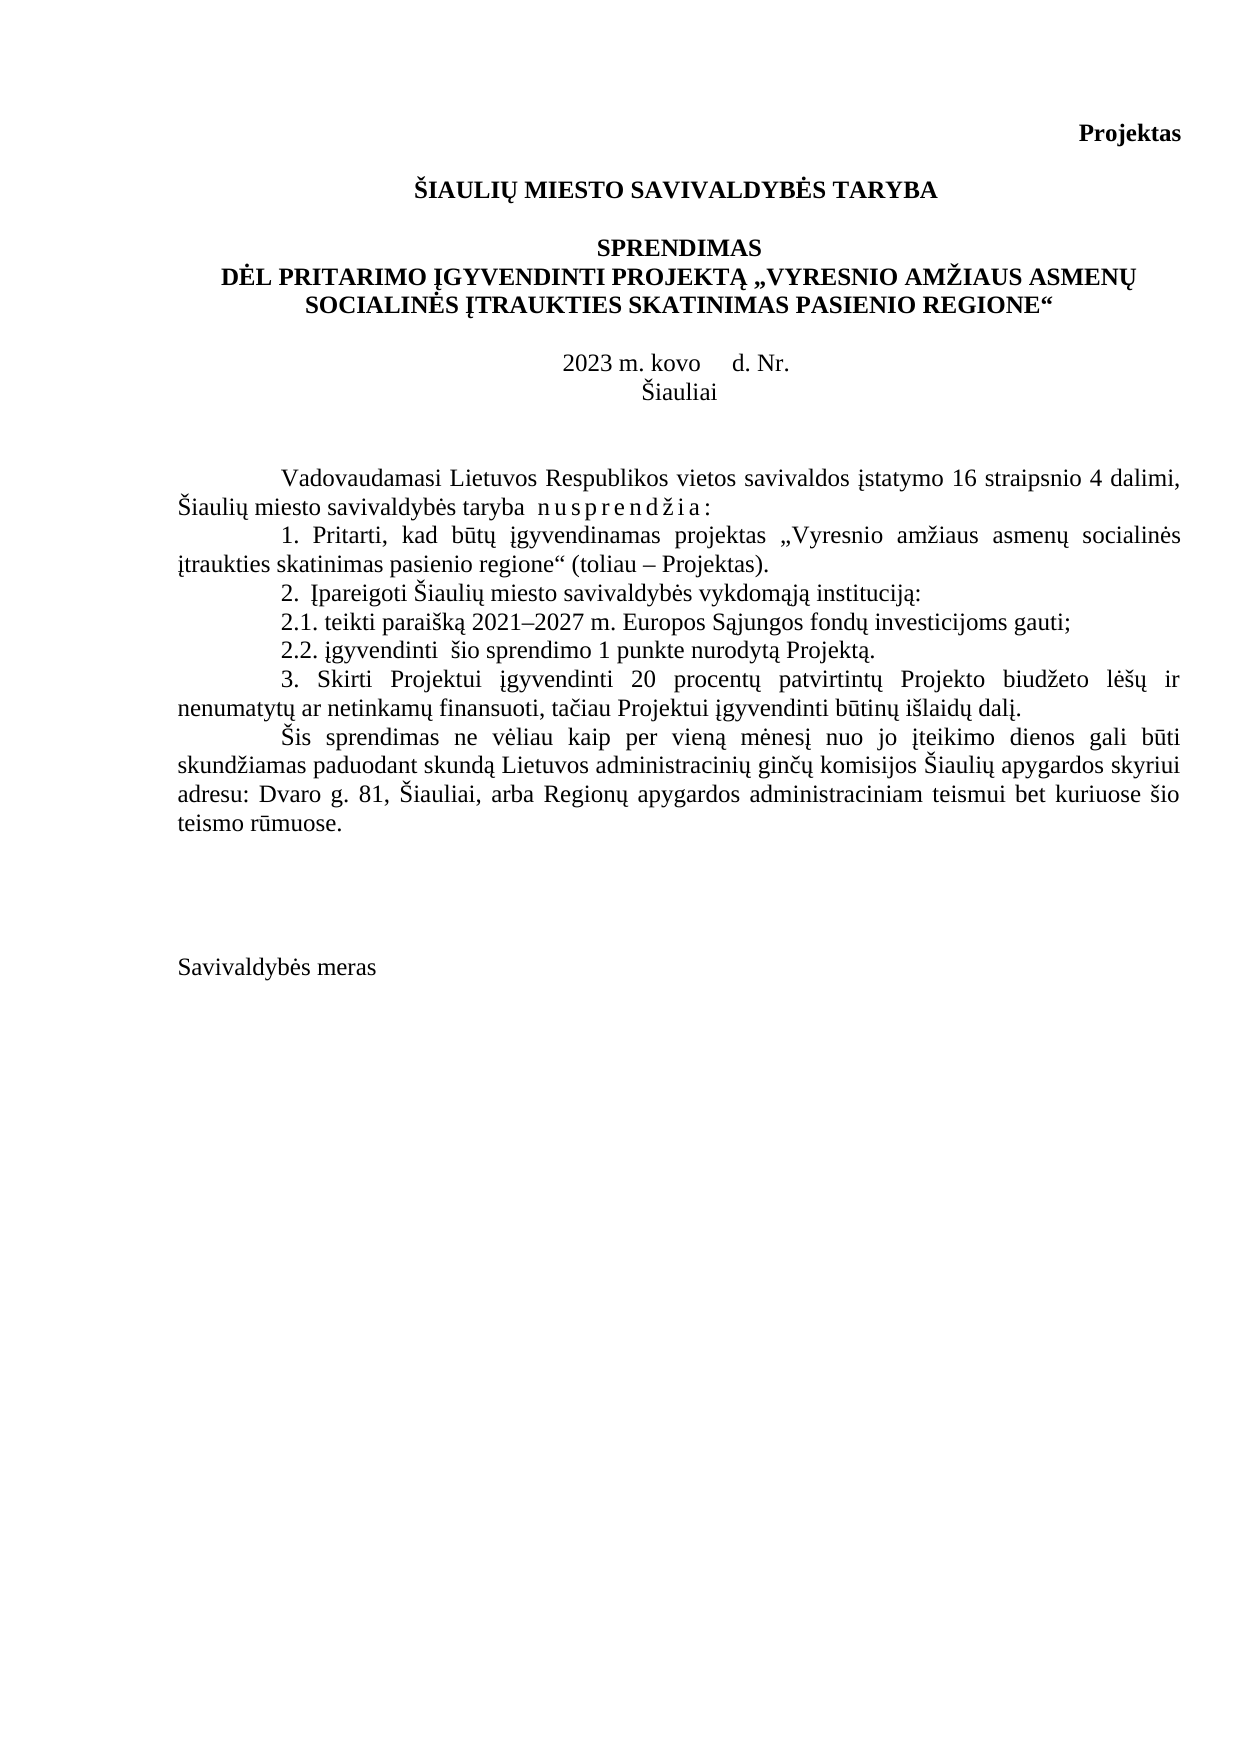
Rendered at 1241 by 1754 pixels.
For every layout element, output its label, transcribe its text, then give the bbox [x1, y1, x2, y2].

text Šiauliai [177, 377, 1181, 406]
text 2.1. teikti paraišką 2021–2027 m. Europos Sąjungos fondų investicijoms gauti; [177, 607, 1181, 636]
text DĖL PRITARIMO ĮGYVENDINTI PROJEKTĄ „VYRESNIO AMŽIAUS ASMENŲ SOCIALINĖS ĮTRAUKTIES SKATINIMAS PASIENIO REGIONE“ [177, 262, 1181, 319]
text Vadovaudamasi Lietuvos Respublikos vietos savivaldos įstatymo 16 straipsnio 4 dalimi, Šiaulių miesto savivaldybės taryba nusprendžia: [177, 463, 1181, 521]
text Savivaldybės meras [177, 952, 1181, 981]
text Šis sprendimas ne vėliau kaip per vieną mėnesį nuo jo įteikimo dienos gali būti skundžiamas paduodant skundą Lietuvos administracinių ginčų komisijos Šiaulių apygardos skyriui adresu: Dvaro g. 81, Šiauliai, arba Regionų apygardos administraciniam teismui bet kuriuose šio teismo rūmuose. [177, 722, 1181, 837]
text 2.2. įgyvendinti šio sprendimo 1 punkte nurodytą Projektą. [177, 636, 1181, 664]
text 2. Įpareigoti Šiaulių miesto savivaldybės vykdomąją instituciją: [177, 578, 1181, 607]
text 2023 m. kovo d. Nr. [177, 348, 1181, 377]
text 1. Pritarti, kad būtų įgyvendinamas projektas „Vyresnio amžiaus asmenų socialinės įtraukties skatinimas pasienio regione“ (toliau – Projektas). [177, 521, 1181, 578]
text Projektas [177, 118, 1181, 147]
text 3. Skirti Projektui įgyvendinti 20 procentų patvirtintų Projekto biudžeto lėšų ir nenumatytų ar netinkamų finansuoti, tačiau Projektui įgyvendinti būtinų išlaidų dalį. [177, 664, 1181, 722]
text ŠIAULIŲ MIESTO SAVIVALDYBĖS TARYBA [177, 176, 1181, 204]
text SPRENDIMAS [177, 233, 1181, 262]
